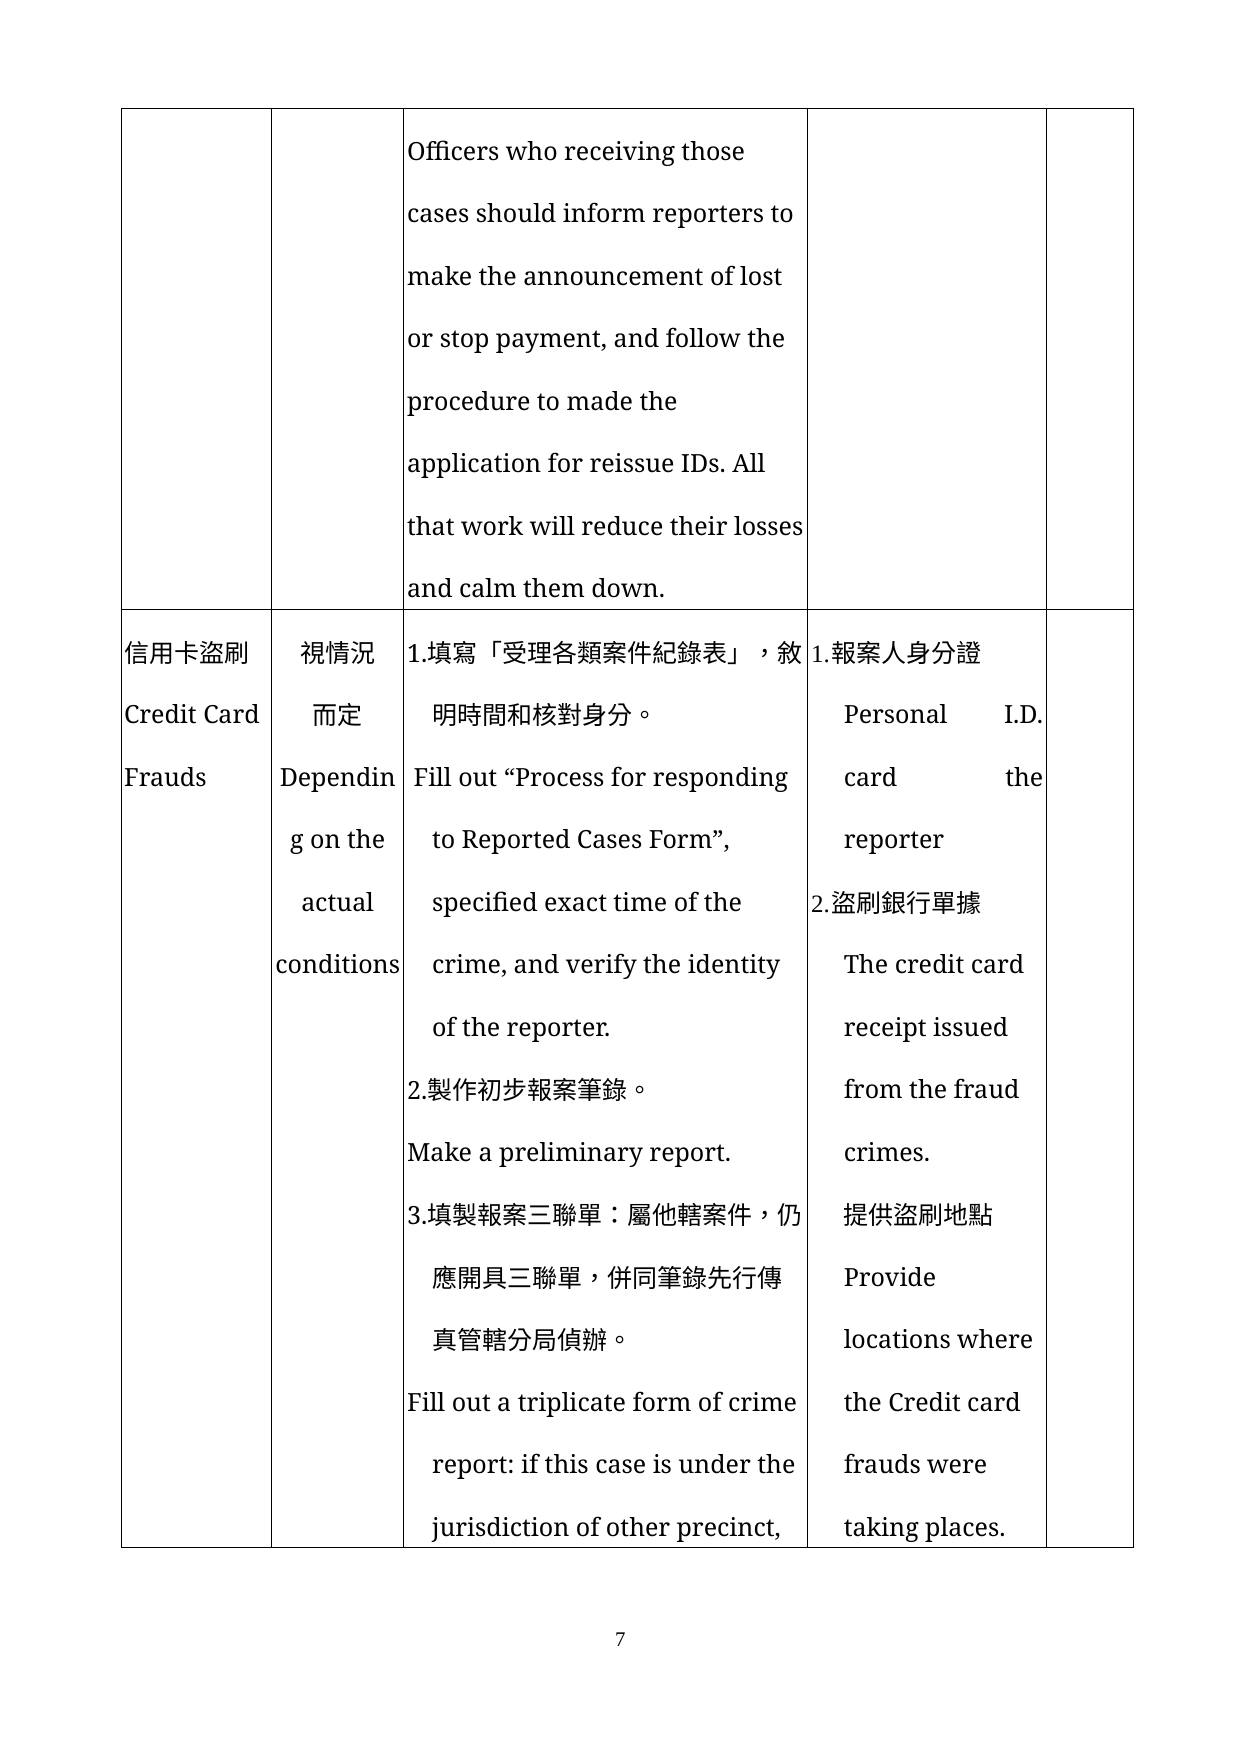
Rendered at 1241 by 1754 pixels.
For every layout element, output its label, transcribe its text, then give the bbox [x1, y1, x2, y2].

table_cell 報案人身分證 Personal I.D. card the reporter 盜刷銀行單據 The credit card receipt issued from the fraud crimes. 提供盜刷地點 Provide locations where the Credit card frauds were taking places. [808, 610, 1046, 1547]
table_cell [1047, 109, 1133, 609]
table_cell [122, 109, 271, 609]
table_cell 信用卡盜刷 Credit Card Frauds [122, 610, 271, 1547]
table_cell 視情況 而定 Depending on the actual conditions [272, 610, 403, 1547]
table_cell 報案人身分證 Personal I.D. card of the person reporting the crime 竊領證明 A proof of card being skimmed 提款機位置 The location of ATM where the card was used to steal money. [808, 109, 1046, 609]
table_cell [1047, 610, 1133, 1547]
table_cell [272, 109, 403, 609]
table_cell Officers who receiving those cases should inform reporters to make the announcement of lost or stop payment, and follow the procedure to made the application for reissue IDs. All that work will reduce their losses and calm them down. [404, 109, 807, 609]
table_cell 1.填寫「受理各類案件紀錄表」，敘明時間和核對身分。 Fill out “Process for responding to Reported Cases Form”, specified exact time of the crime, and verify the identity of the reporter. 2.製作初步報案筆錄。 Make a preliminary report. 3.填製報案三聯單：屬他轄案件，仍應開具三聯單，併同筆錄先行傳真管轄分局偵辦。 Fill out a triplicate form of crime report: if this case is under the jurisdiction of other precinct, [404, 610, 807, 1547]
